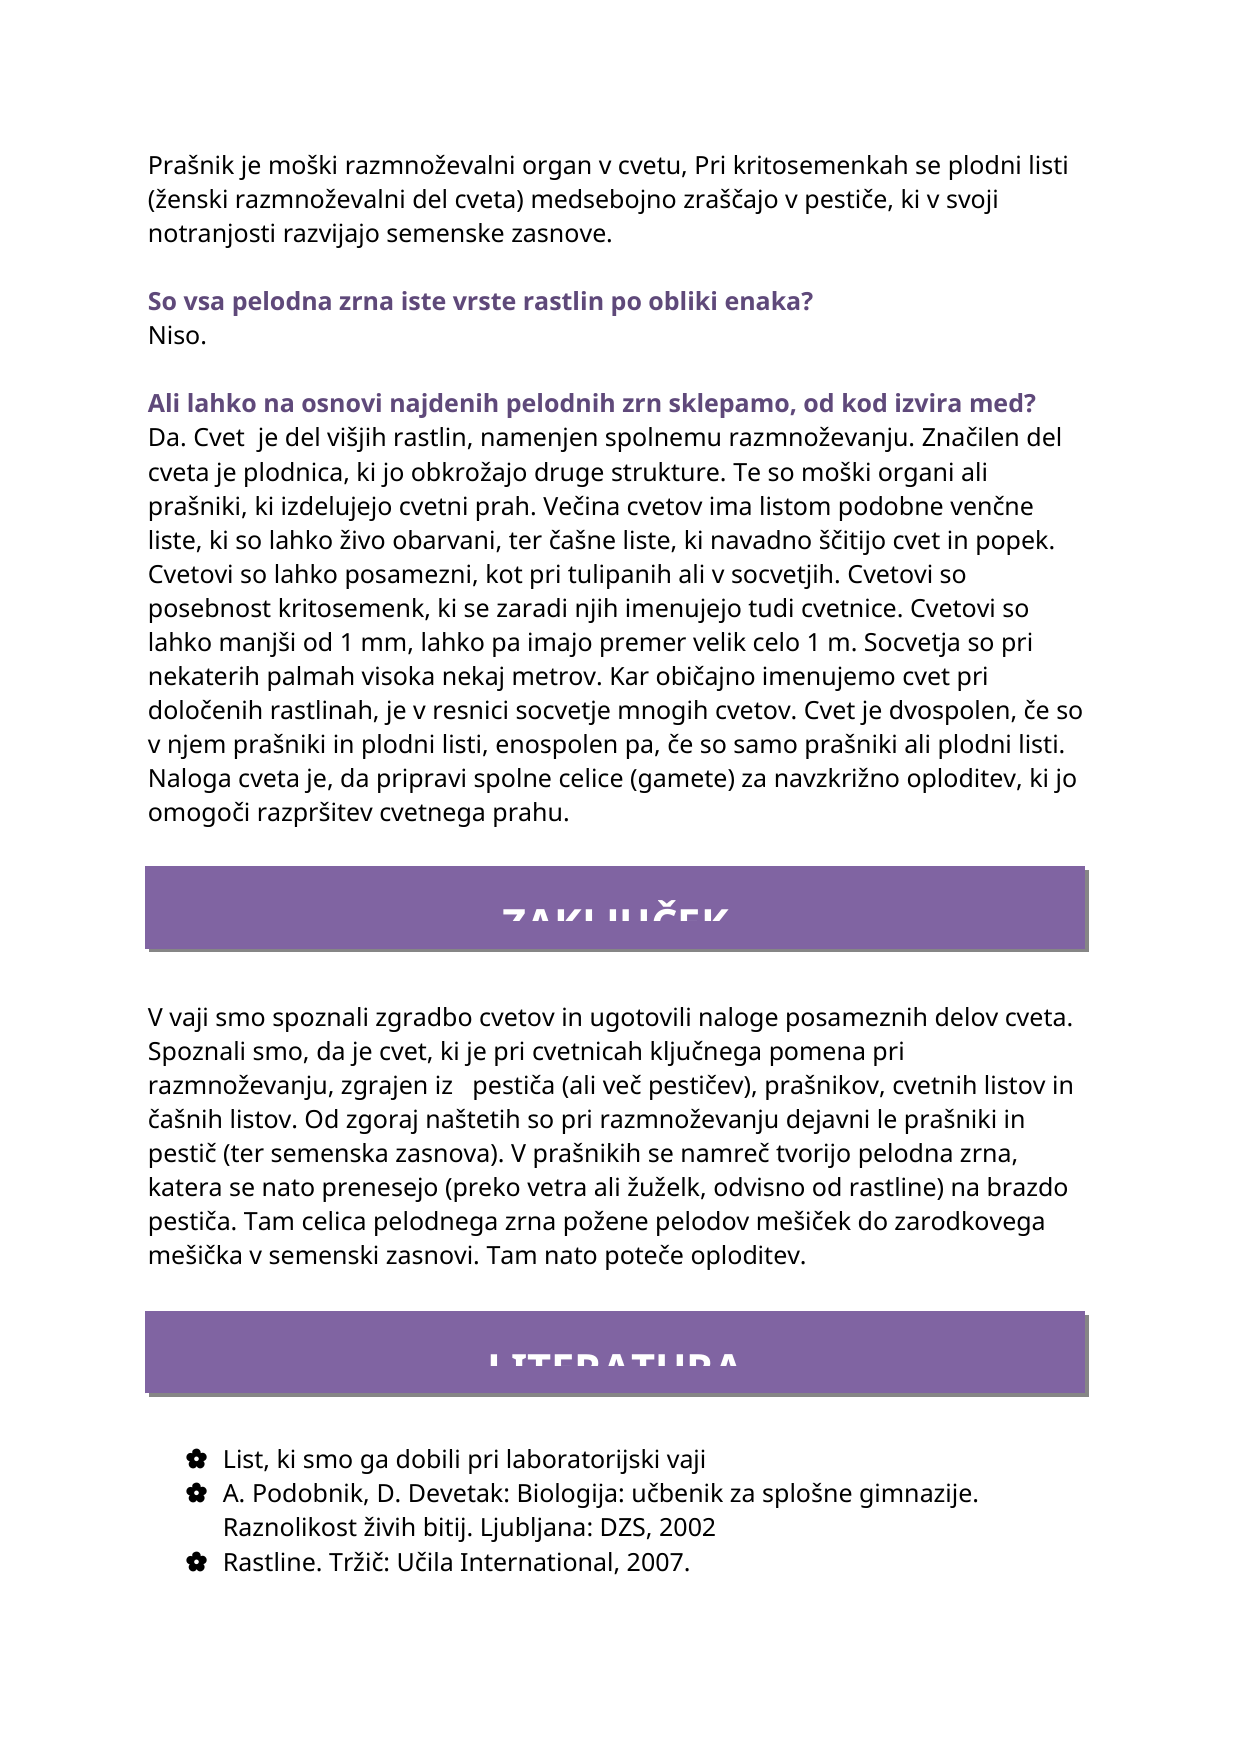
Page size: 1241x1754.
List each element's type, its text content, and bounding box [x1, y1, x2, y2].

text V vaji smo spoznali zgradbo cvetov in ugotovili naloge posameznih delov cveta. [148, 999, 1093, 1033]
text Prašnik je moški razmnoževalni organ v cvetu, Pri kritosemenkah se plodni listi (ženski razmnoževalni del cveta) medsebojno zraščajo v pestiče, ki v svoji notranjosti razvijajo semenske zasnove. [148, 148, 1093, 250]
list Rastline. Tržič: Učila International, 2007. [185, 1544, 1093, 1578]
text Spoznali smo, da je cvet, ki je pri cvetnicah ključnega pomena pri razmnoževanju, zgrajen iz pestiča (ali več pestičev), prašnikov, cvetnih listov in čašnih listov. Od zgoraj naštetih so pri razmnoževanju dejavni le prašniki in pestič (ter semenska zasnova). V prašnikih se namreč tvorijo pelodna zrna, katera se nato prenesejo (preko vetra ali žuželk, odvisno od rastline) na brazdo pestiča. Tam celica pelodnega zrna požene pelodov mešiček do zarodkovega mešička v semenski zasnovi. Tam nato poteče oploditev. [148, 1033, 1093, 1272]
text LITERATURA [181, 1339, 1049, 1365]
text Niso. [148, 318, 1093, 352]
text Da. Cvet je del višjih rastlin, namenjen spolnemu razmnoževanju. Značilen del cveta je plodnica, ki jo obkrožajo druge strukture. Te so moški organi ali prašniki, ki izdelujejo cvetni prah. Večina cvetov ima listom podobne venčne liste, ki so lahko živo obarvani, ter čašne liste, ki navadno ščitijo cvet in popek. Cvetovi so lahko posamezni, kot pri tulipanih ali v socvetjih. Cvetovi so posebnost kritosemenk, ki se zaradi njih imenujejo tudi cvetnice. Cvetovi so lahko manjši od 1 mm, lahko pa imajo premer velik celo 1 m. Socvetja so pri nekaterih palmah visoka nekaj metrov. Kar običajno imenujemo cvet pri določenih rastlinah, je v resnici socvetje mnogih cvetov. Cvet je dvospolen, če so v njem prašniki in plodni listi, enospolen pa, če so samo prašniki ali plodni listi. Naloga cveta je, da pripravi spolne celice (gamete) za navzkrižno oploditev, ki jo omogoči razpršitev cvetnega prahu. [148, 420, 1093, 829]
text ZAKLJUČEK [181, 895, 1049, 920]
text Ali lahko na osnovi najdenih pelodnih zrn sklepamo, od kod izvira med? [148, 386, 1093, 420]
list List, ki smo ga dobili pri laboratorijski vaji [185, 1442, 1093, 1476]
text So vsa pelodna zrna iste vrste rastlin po obliki enaka? [148, 284, 1093, 318]
list A. Podobnik, D. Devetak: Biologija: učbenik za splošne gimnazije. Raznolikost živih bitij. Ljubljana: DZS, 2002 [185, 1476, 1093, 1544]
